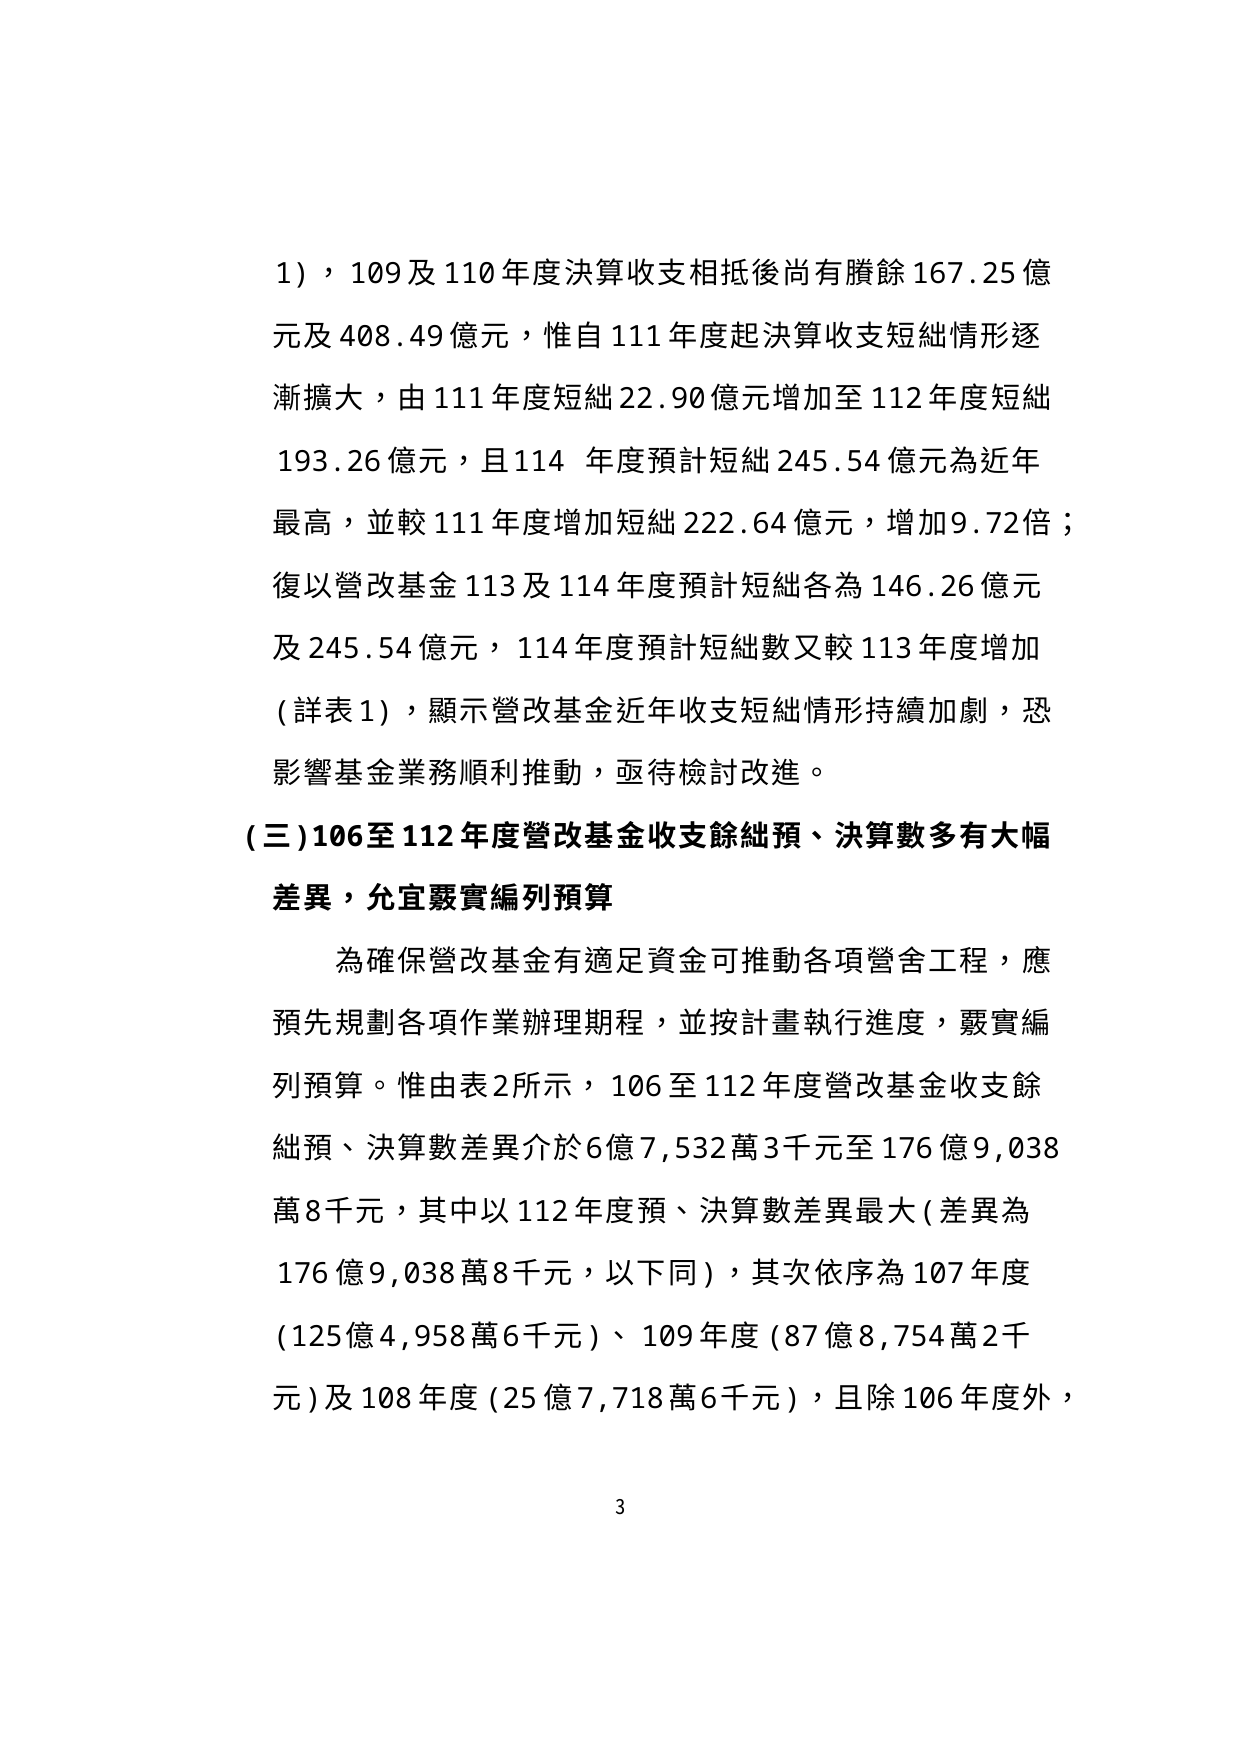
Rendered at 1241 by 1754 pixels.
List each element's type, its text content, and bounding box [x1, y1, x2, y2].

text (三)106至112年度營改基金收支餘絀預、決算數多有大幅差異，允宜覈實編列預算 [236, 792, 1063, 917]
text 分析109至114年度營改基金收支餘絀情形(詳表1)，109及110年度決算收支相抵後尚有賸餘167.25億元及408.49億元，惟自111年度起決算收支短絀情形逐漸擴大，由111年度短絀22.90億元增加至112年度短絀193.26億元，且114 年度預計短絀245.54億元為近年最高，並較111年度增加短絀222.64億元，增加9.72倍；復以營改基金113及114年度預計短絀各為146.26億元及245.54億元，114年度預計短絀數又較113年度增加(詳表1)，顯示營改基金近年收支短絀情形持續加劇，恐影響基金業務順利推動，亟待檢討改進。 [266, 229, 1063, 792]
text 為確保營改基金有適足資金可推動各項營舍工程，應預先規劃各項作業辦理期程，並按計畫執行進度，覈實編列預算。惟由表2所示，106至112年度營改基金收支餘絀預、決算數差異介於6億7,532萬3千元至176億9,038萬8千元，其中以112年度預、決算數差異最大(差異為176億9,038萬8千元，以下同)，其次依序為107年度(125億4,958萬6千元)、109年度(87億8,754萬2千元)及108年度(25億7,718萬6千元)，且除106年度外，差異數均超逾10億元以上，預算編列欠核實。 [266, 917, 1063, 1417]
